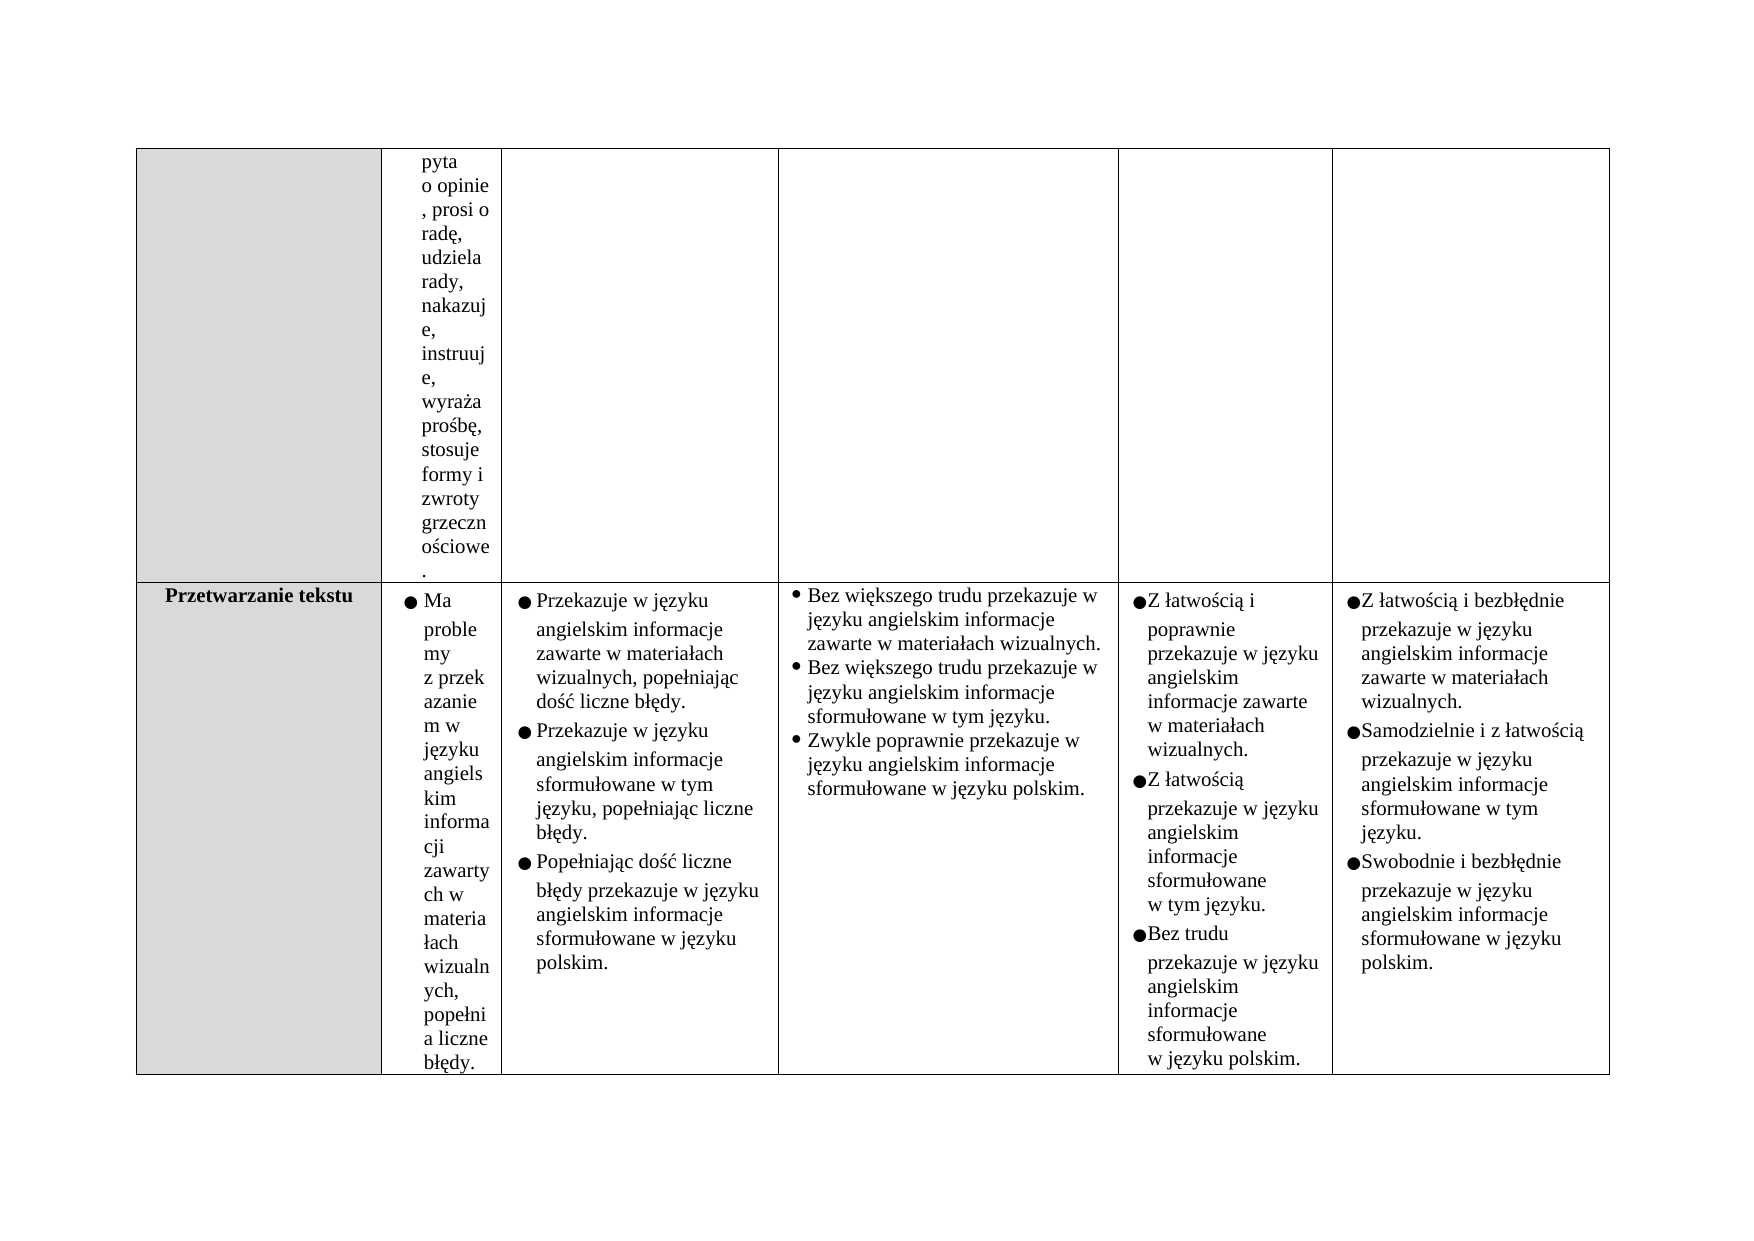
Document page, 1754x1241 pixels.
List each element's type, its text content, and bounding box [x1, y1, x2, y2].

table_cell pyta o opinie, prosi o radę, udziela rady, nakazuje, instruuje, wyraża prośbę, stosuje formy i zwroty grzecznościowe. [382, 149, 501, 582]
table_cell Ma problemy z przekazaniem w języku angielskim informacji zawartych w materiałach wizualnych, popełnia liczne błędy. Ma problemy z przekazaniem w języku angielskim informacji sformułowanych w tym języku, popełnia liczne błędy. Z trudem i popełniając liczne błędy, przekazuje w języku angielskim informacje sformułowane w języku polskim. [382, 583, 501, 1074]
table_cell [137, 149, 381, 582]
table_cell [1333, 149, 1609, 582]
table_cell [1119, 149, 1332, 582]
table_cell [502, 149, 778, 582]
table_cell Przetwarzanie tekstu [137, 583, 381, 1074]
table_cell [779, 149, 1118, 582]
table_cell Bez większego trudu przekazuje w języku angielskim informacje zawarte w materiałach wizualnych. Bez większego trudu przekazuje w języku angielskim informacje sformułowane w tym języku. Zwykle poprawnie przekazuje w języku angielskim informacje sformułowane w języku polskim. [779, 583, 1118, 1074]
table_cell Przekazuje w języku angielskim informacje zawarte w materiałach wizualnych, popełniając dość liczne błędy. Przekazuje w języku angielskim informacje sformułowane w tym języku, popełniając liczne błędy. Popełniając dość liczne błędy przekazuje w języku angielskim informacje sformułowane w języku polskim. [502, 583, 778, 1074]
table_cell Z łatwością i poprawnie przekazuje w języku angielskim informacje zawarte w materiałach wizualnych. Z łatwością przekazuje w języku angielskim informacje sformułowane w tym języku. Bez trudu przekazuje w języku angielskim informacje sformułowane w języku polskim. [1119, 583, 1332, 1074]
table_cell Z łatwością i bezbłędnie przekazuje w języku angielskim informacje zawarte w materiałach wizualnych. Samodzielnie i z łatwością przekazuje w języku angielskim informacje sformułowane w tym języku. Swobodnie i bezbłędnie przekazuje w języku angielskim informacje sformułowane w języku polskim. [1333, 583, 1609, 1074]
